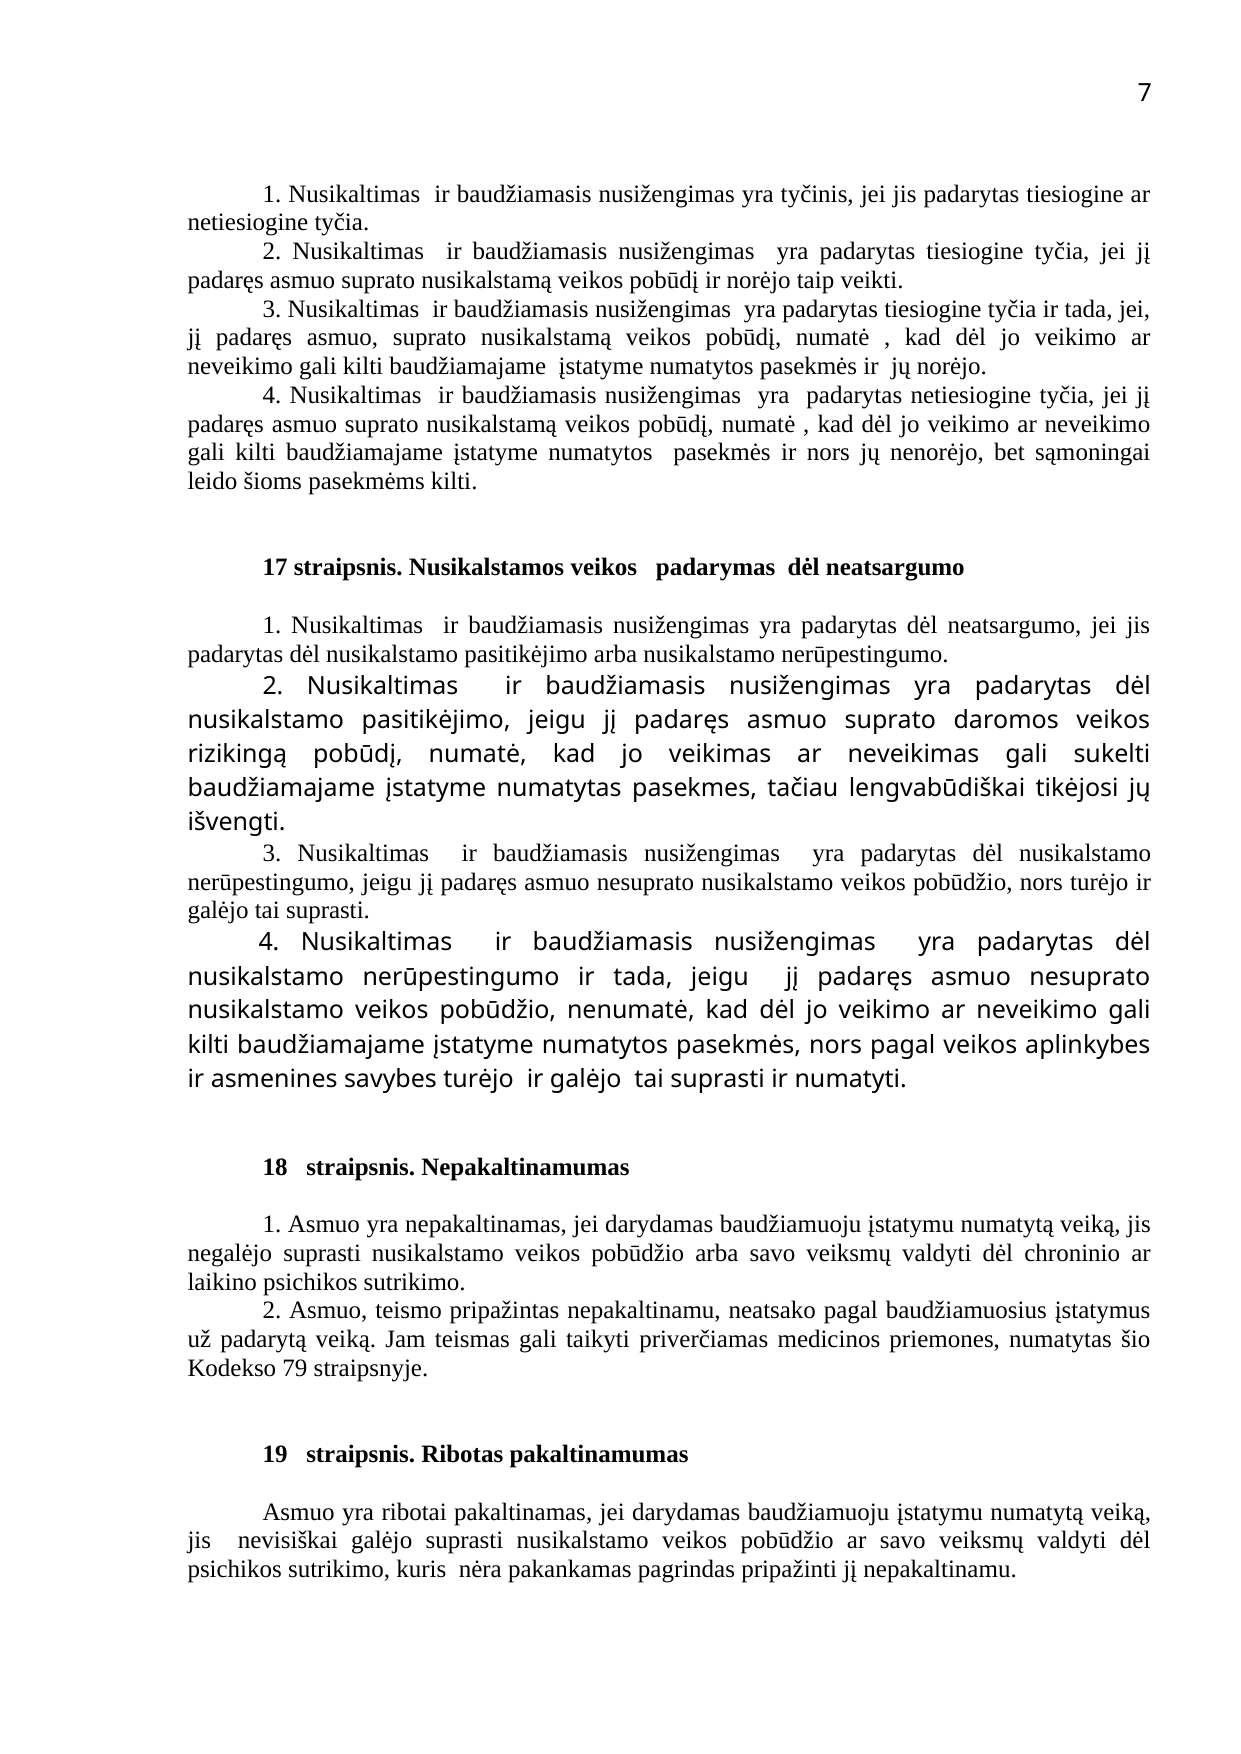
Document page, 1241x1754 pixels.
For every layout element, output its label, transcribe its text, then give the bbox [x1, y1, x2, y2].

text 3. Nusikaltimas ir baudžiamasis nusižengimas yra padarytas tiesiogine tyčia ir tada, jei, jį padaręs asmuo, suprato nusikalstamą veikos pobūdį, numatė , kad dėl jo veikimo ar neveikimo gali kilti baudžiamajame įstatyme numatytos pasekmės ir jų norėjo. [187, 294, 1152, 380]
text 4. Nusikaltimas ir baudžiamasis nusižengimas yra padarytas dėl nusikalstamo nerūpestingumo ir tada, jeigu jį padaręs asmuo nesuprato nusikalstamo veikos pobūdžio, nenumatė, kad dėl jo veikimo ar neveikimo gali kilti baudžiamajame įstatyme numatytos pasekmės, nors pagal veikos aplinkybes ir asmenines savybes turėjo ir galėjo tai suprasti ir numatyti. [187, 924, 1152, 1094]
text 2. Nusikaltimas ir baudžiamasis nusižengimas yra padarytas tiesiogine tyčia, jei jį padaręs asmuo suprato nusikalstamą veikos pobūdį ir norėjo taip veikti. [187, 236, 1152, 294]
text 4. Nusikaltimas ir baudžiamasis nusižengimas yra padarytas netiesiogine tyčia, jei jį padaręs asmuo suprato nusikalstamą veikos pobūdį, numatė , kad dėl jo veikimo ar neveikimo gali kilti baudžiamajame įstatyme numatytos pasekmės ir nors jų nenorėjo, bet sąmoningai leido šioms pasekmėms kilti. [187, 380, 1152, 495]
text 1. Nusikaltimas ir baudžiamasis nusižengimas yra padarytas dėl neatsargumo, jei jis padarytas dėl nusikalstamo pasitikėjimo arba nusikalstamo nerūpestingumo. [187, 610, 1152, 667]
text 2. Nusikaltimas ir baudžiamasis nusižengimas yra padarytas dėl nusikalstamo pasitikėjimo, jeigu jį padaręs asmuo suprato daromos veikos rizikingą pobūdį, numatė, kad jo veikimas ar neveikimas gali sukelti baudžiamajame įstatyme numatytas pasekmes, tačiau lengvabūdiškai tikėjosi jų išvengti. [187, 667, 1152, 838]
text 2. Asmuo, teismo pripažintas nepakaltinamu, neatsako pagal baudžiamuosius įstatymus už padarytą veiką. Jam teismas gali taikyti priverčiamas medicinos priemones, numatytas šio Kodekso 79 straipsnyje. [187, 1296, 1152, 1382]
text 1. Asmuo yra nepakaltinamas, jei darydamas baudžiamuoju įstatymu numatytą veiką, jis negalėjo suprasti nusikalstamo veikos pobūdžio arba savo veiksmų valdyti dėl chroninio ar laikino psichikos sutrikimo. [187, 1209, 1152, 1296]
text 18 straipsnis. Nepakaltinamumas [187, 1152, 1152, 1181]
text 17 straipsnis. Nusikalstamos veikos padarymas dėl neatsargumo [187, 552, 1152, 581]
text 19 straipsnis. Ribotas pakaltinamumas [187, 1439, 1152, 1468]
text Asmuo yra ribotai pakaltinamas, jei darydamas baudžiamuoju įstatymu numatytą veiką, jis nevisiškai galėjo suprasti nusikalstamo veikos pobūdžio ar savo veiksmų valdyti dėl psichikos sutrikimo, kuris nėra pakankamas pagrindas pripažinti jį nepakaltinamu. [187, 1497, 1152, 1583]
text 3. Nusikaltimas ir baudžiamasis nusižengimas yra padarytas dėl nusikalstamo nerūpestingumo, jeigu jį padaręs asmuo nesuprato nusikalstamo veikos pobūdžio, nors turėjo ir galėjo tai suprasti. [187, 838, 1152, 924]
text 1. Nusikaltimas ir baudžiamasis nusižengimas yra tyčinis, jei jis padarytas tiesiogine ar netiesiogine tyčia. [187, 179, 1152, 236]
